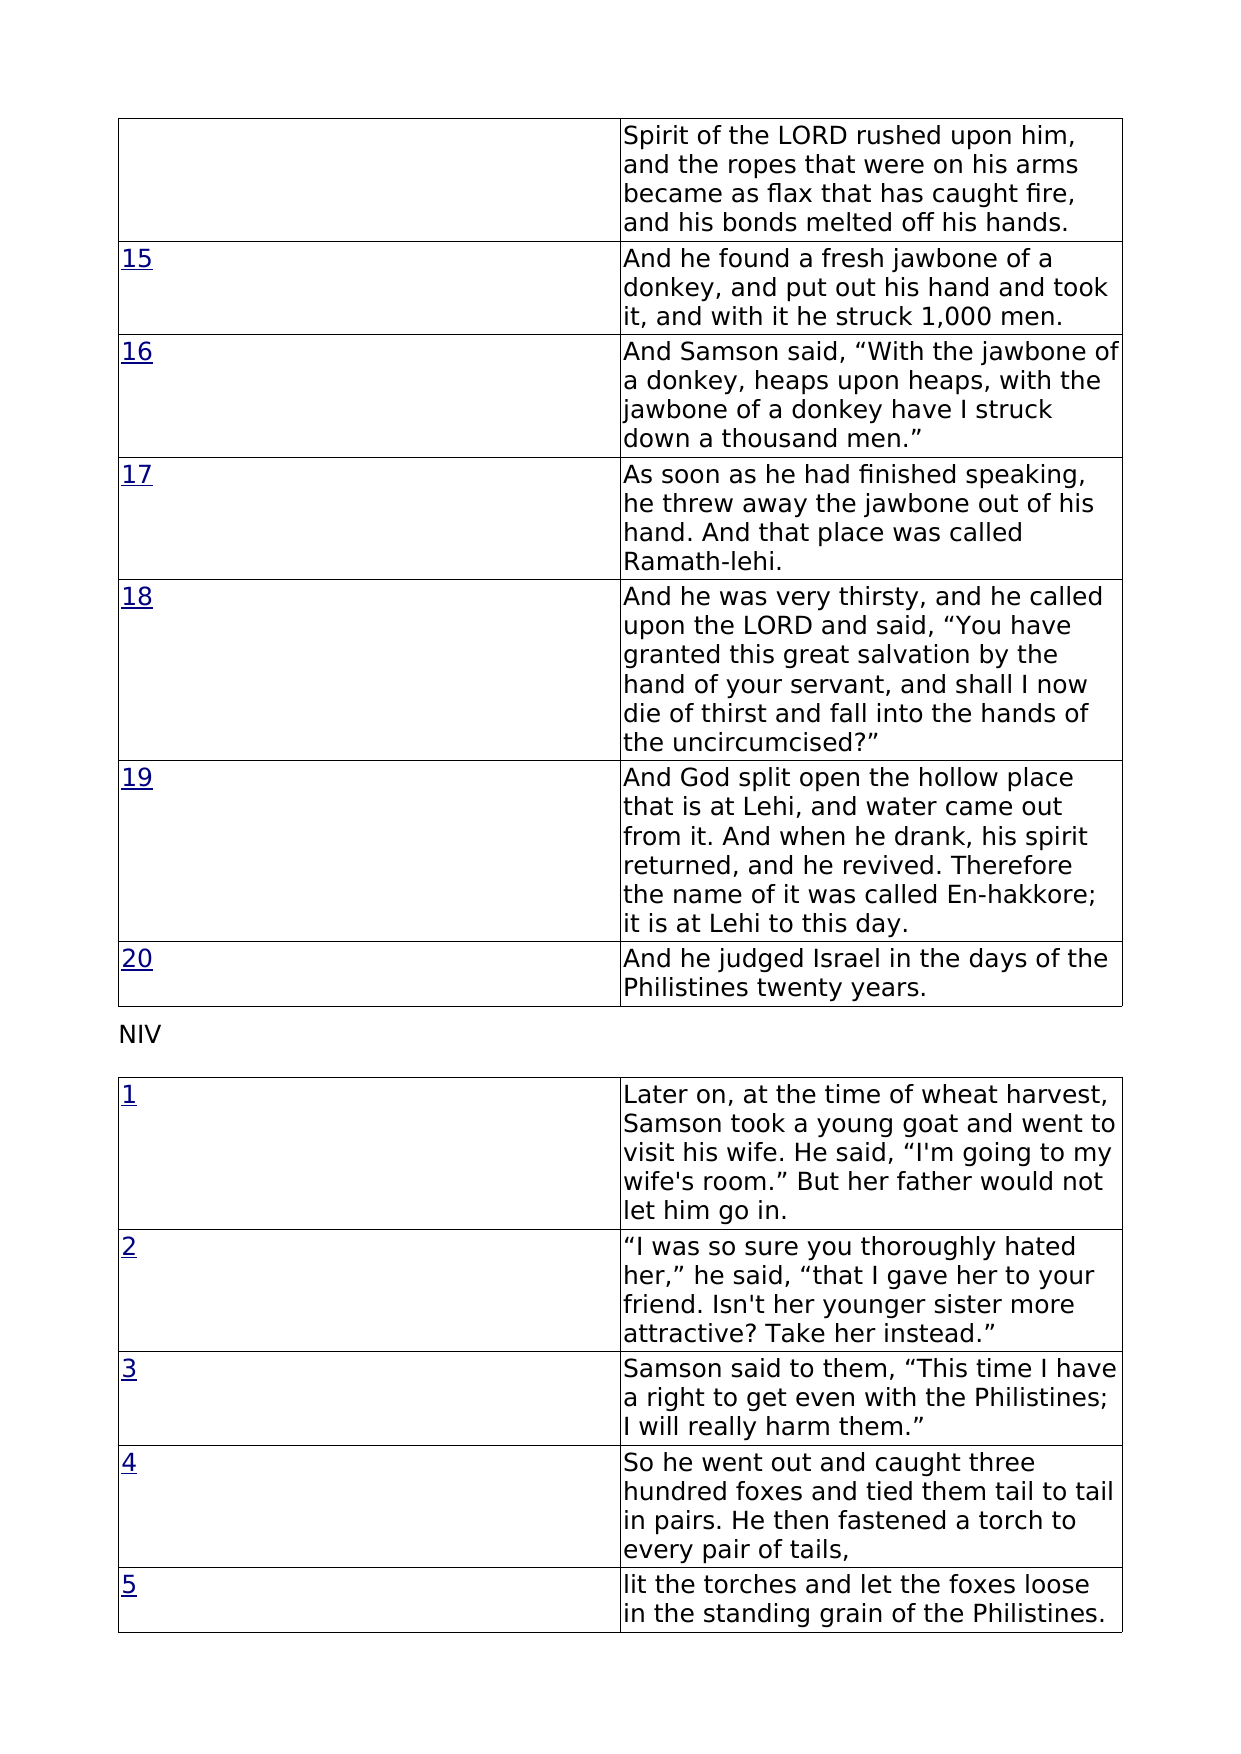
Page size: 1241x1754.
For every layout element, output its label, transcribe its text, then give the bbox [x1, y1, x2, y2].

table_cell 5 [119, 1568, 620, 1632]
table_cell And he judged Israel in the days of the Philistines twenty years. [621, 942, 1122, 1006]
table_header 1 [119, 1078, 620, 1229]
text NIV [118, 1020, 1122, 1049]
table_cell Spirit of the LORD rushed upon him, and the ropes that were on his arms became as flax that has caught fire, and his bonds melted off his hands. [621, 119, 1122, 241]
table_cell And he was very thirsty, and he called upon the LORD and said, “You have granted this great salvation by the hand of your servant, and shall I now die of thirst and fall into the hands of the uncircumcised?” [621, 580, 1122, 760]
table_cell As soon as he had finished speaking, he threw away the jawbone out of his hand. And that place was called Ramath-lehi. [621, 458, 1122, 579]
table_cell And he found a fresh jawbone of a donkey, and put out his hand and took it, and with it he struck 1,000 men. [621, 242, 1122, 334]
table_cell 19 [119, 761, 620, 941]
table_cell 17 [119, 458, 620, 579]
table_cell And Samson said, “With the jawbone of a donkey, heaps upon heaps, with the jawbone of a donkey have I struck down a thousand men.” [621, 335, 1122, 457]
table_cell 4 [119, 1446, 620, 1567]
table_cell 15 [119, 242, 620, 334]
table_cell “I was so sure you thoroughly hated her,” he said, “that I gave her to your friend. Isn't her younger sister more attractive? Take her instead.” [621, 1230, 1122, 1351]
table_header Later on, at the time of wheat harvest, Samson took a young goat and went to visit his wife. He said, “I'm going to my wife's room.” But her father would not let him go in. [621, 1078, 1122, 1229]
table_cell lit the torches and let the foxes loose in the standing grain of the Philistines. [621, 1568, 1122, 1632]
table_cell [119, 119, 620, 241]
table_cell 20 [119, 942, 620, 1006]
table_cell And God split open the hollow place that is at Lehi, and water came out from it. And when he drank, his spirit returned, and he revived. Therefore the name of it was called En-hakkore; it is at Lehi to this day. [621, 761, 1122, 941]
table_cell 16 [119, 335, 620, 457]
table_cell Samson said to them, “This time I have a right to get even with the Philistines; I will really harm them.” [621, 1352, 1122, 1445]
table_cell 3 [119, 1352, 620, 1445]
table_cell 2 [119, 1230, 620, 1351]
table_cell 18 [119, 580, 620, 760]
table_cell So he went out and caught three hundred foxes and tied them tail to tail in pairs. He then fastened a torch to every pair of tails, [621, 1446, 1122, 1567]
